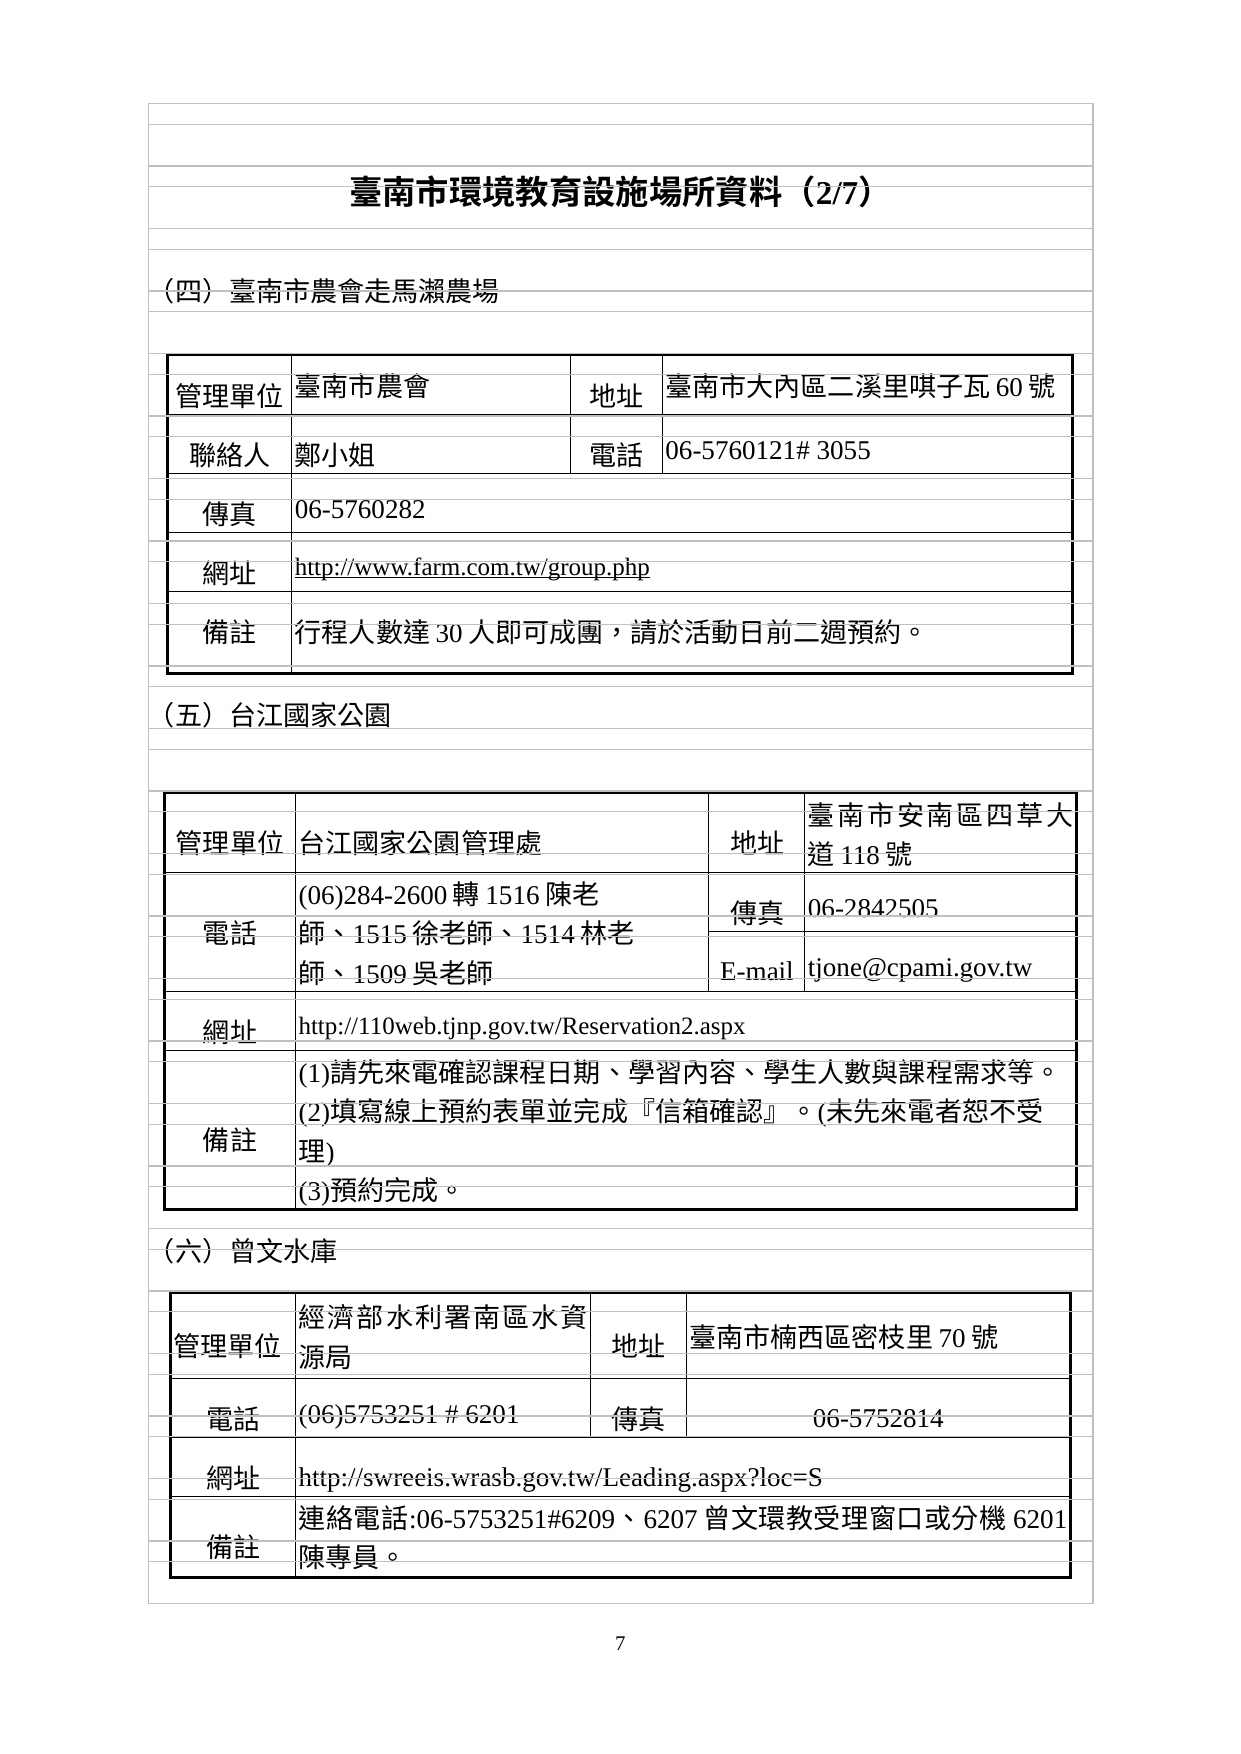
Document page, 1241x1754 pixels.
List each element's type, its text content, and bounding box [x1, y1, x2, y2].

table_cell [169, 533, 291, 540]
table_cell http://swreeis.wrasb.gov.tw/Leading.aspx?loc=S [296, 1438, 1069, 1478]
table_cell (06)284-2600轉1516陳老師、1515徐老師、1514林老師、1509吳老師 [296, 979, 708, 991]
table_cell [292, 479, 1071, 499]
table_cell 電話 [571, 437, 662, 473]
table_cell [169, 667, 291, 672]
table_cell [292, 417, 570, 436]
table_cell 備註 [166, 1125, 295, 1165]
table_cell 連絡電話:06-5753251#6209、6207曾文環教受理窗口或分機6201陳專員。 [296, 1542, 1069, 1561]
table_cell (06)5753251 # 6201 [296, 1417, 590, 1436]
table_cell 06-2842505 [805, 917, 1075, 931]
table_header 地址 [591, 1354, 686, 1374]
table_header [571, 356, 662, 374]
table_header 地址 [709, 794, 804, 811]
table_cell 電話 [166, 979, 295, 991]
table_header 地址 [709, 854, 804, 872]
table_cell E-mail [709, 932, 804, 936]
table_cell (06)5753251 # 6201 [296, 1379, 590, 1415]
table_cell [166, 992, 295, 999]
table_cell [172, 1562, 295, 1576]
table_header 管理單位 [169, 375, 291, 414]
table_header 台江國家公園管理處 [356, 833, 375, 852]
table_cell [169, 542, 291, 561]
table_header 臺南市安南區四草大道118號 [805, 794, 1075, 811]
table_cell [296, 992, 1075, 999]
table_cell 聯絡人 [169, 437, 291, 473]
text （四）臺南市農會走馬瀨農場 [149, 270, 1092, 290]
table_cell tjone@cpami.gov.tw [805, 937, 1075, 978]
table_header 臺南市安南區四草大道118號 [805, 812, 1075, 853]
table_cell 電話 [172, 1417, 295, 1436]
table_cell (06)284-2600轉1516陳老師、1515徐老師、1514林老師、1509吳老師 [296, 875, 708, 915]
table_cell [169, 474, 291, 478]
table_cell 06-5752814 [687, 1417, 1069, 1436]
table_cell (1)請先來電確認課程日期、學習內容、學生人數與課程需求等。 (2)填寫線上預約表單並完成『信箱確認』。(未先來電者恕不受理) (3)預約完成。 [296, 1125, 1075, 1165]
table_cell 備註 [169, 625, 291, 665]
table_cell (1)請先來電確認課程日期、學習內容、學生人數與課程需求等。 (2)填寫線上預約表單並完成『信箱確認』。(未先來電者恕不受理) (3)預約完成。 [296, 1167, 1075, 1186]
table_header 台江國家公園管理處 [437, 833, 456, 852]
table_cell (1)請先來電確認課程日期、學習內容、學生人數與課程需求等。 (2)填寫線上預約表單並完成『信箱確認』。(未先來電者恕不受理) (3)預約完成。 [296, 1051, 1075, 1061]
table_header 台江國家公園管理處 [296, 854, 708, 872]
table_cell [169, 604, 291, 624]
table_header [687, 1354, 1069, 1374]
table_cell 網址 [219, 1468, 230, 1478]
table_cell http://www.farm.com.tw/group.php [292, 562, 1071, 591]
table_cell 備註 [172, 1542, 295, 1561]
text （五）台江國家公園 [149, 694, 1092, 728]
table_cell 網址 [169, 562, 291, 591]
table_cell 電話 [166, 917, 295, 936]
table_cell 06-2842505 [805, 875, 1075, 915]
table_cell 網址 [172, 1438, 295, 1478]
table_header 管理單位 [166, 794, 295, 811]
table_cell [663, 417, 1071, 436]
table_header 地址 [591, 1294, 686, 1311]
table_header 管理單位 [166, 854, 295, 872]
table_cell (1)請先來電確認課程日期、學習內容、學生人數與課程需求等。 (2)填寫線上預約表單並完成『信箱確認』。(未先來電者恕不受理) (3)預約完成。 [296, 1187, 1075, 1208]
table_cell E-mail [709, 937, 804, 978]
table_cell 電話 [245, 937, 253, 942]
table_header 經濟部水利署南區水資源局 [296, 1354, 590, 1374]
table_header 台江國家公園管理處 [296, 812, 708, 853]
table_cell 06-5752814 [687, 1379, 1069, 1415]
table_header 管理單位 [166, 812, 295, 853]
table_cell http://www.farm.com.tw/group.php [292, 542, 1071, 561]
table_cell (1)請先來電確認課程日期、學習內容、學生人數與課程需求等。 (2)填寫線上預約表單並完成『信箱確認』。(未先來電者恕不受理) (3)預約完成。 [296, 1062, 1075, 1103]
table_cell 傳真 [591, 1417, 686, 1436]
table_cell 06-5760121# 3055 [663, 437, 1071, 473]
table_cell (06)284-2600轉1516陳老師、1515徐老師、1514林老師、1509吳老師 [296, 937, 708, 978]
table_cell 電話 [166, 875, 295, 915]
table_cell 電話 [248, 1423, 256, 1428]
table_header 經濟部水利署南區水資源局 [296, 1312, 590, 1353]
table_cell [169, 479, 291, 499]
table_header 管理單位 [172, 1312, 295, 1353]
table_header [169, 356, 291, 374]
table_cell http://110web.tjnp.gov.tw/Reservation2.aspx [296, 1000, 1075, 1040]
table_cell 網址 [166, 1000, 295, 1040]
table_header 經濟部水利署南區水資源局 [296, 1294, 590, 1311]
table_cell 06-5760282 [292, 500, 1071, 532]
table_cell [805, 979, 1075, 991]
table_cell 鄭小姐 [292, 437, 570, 473]
table_cell 行程人數達30人即可成團，請於活動日前二週預約。 [292, 625, 1071, 665]
table_cell [292, 474, 1071, 478]
table_cell 傳真 [591, 1379, 686, 1415]
table_cell (06)284-2600轉1516陳老師、1515徐老師、1514林老師、1509吳老師 [296, 917, 708, 936]
text 臺南市環境教育設施場所資料（2/7） [149, 167, 1092, 186]
text （四）臺南市農會走馬瀨農場 [149, 292, 1092, 309]
table_cell (1)請先來電確認課程日期、學習內容、學生人數與課程需求等。 (2)填寫線上預約表單並完成『信箱確認』。(未先來電者恕不受理) (3)預約完成。 [325, 1104, 822, 1124]
table_header 管理單位 [172, 1294, 295, 1311]
table_cell [169, 417, 291, 436]
table_cell 傳真 [709, 917, 804, 931]
table_cell [166, 1051, 295, 1061]
table_cell 連絡電話:06-5753251#6209、6207曾文環教受理窗口或分機6201陳專員。 [296, 1500, 1069, 1540]
table_cell [166, 1187, 295, 1208]
table_cell [805, 932, 1075, 936]
table_cell [571, 417, 662, 436]
table_header [663, 356, 1071, 374]
table_cell E-mail [709, 979, 804, 991]
table_cell 傳真 [709, 875, 804, 915]
table_header 臺南市楠西區密枝里70號 [687, 1312, 1069, 1353]
table_cell [169, 592, 291, 603]
text [149, 729, 1092, 733]
table_header 管理單位 [172, 1354, 295, 1374]
table_cell 網址 [172, 1479, 295, 1496]
table_cell [292, 604, 1071, 624]
table_header 臺南市農會 [292, 375, 570, 414]
table_header [292, 356, 570, 374]
table_header 臺南市安南區四草大道118號 [805, 854, 1075, 872]
text （六）曾文水庫 [149, 1250, 1092, 1269]
text （六）曾文水庫 [149, 1230, 1092, 1249]
table_cell 連絡電話:06-5753251#6209、6207曾文環教受理窗口或分機6201陳專員。 [296, 1562, 1069, 1576]
table_cell 電話 [166, 937, 295, 978]
table_cell http://swreeis.wrasb.gov.tw/Leading.aspx?loc=S [296, 1479, 1069, 1496]
table_cell [166, 1042, 295, 1050]
table_header 臺南市大內區二溪里唭子瓦60號 [663, 375, 1071, 414]
table_header 地址 [591, 1312, 686, 1353]
table_header 地址 [709, 812, 804, 853]
table_cell [292, 667, 1071, 672]
table_cell [292, 592, 1071, 603]
table_header [687, 1294, 1069, 1311]
table_cell [166, 1062, 295, 1103]
table_cell [166, 1104, 295, 1124]
table_cell [166, 1167, 295, 1186]
table_cell 電話 [172, 1379, 295, 1415]
text 臺南市環境教育設施場所資料（2/7） [149, 187, 1092, 214]
table_cell (1)請先來電確認課程日期、學習內容、學生人數與課程需求等。 (2)填寫線上預約表單並完成『信箱確認』。(未先來電者恕不受理) (3)預約完成。 [821, 1104, 1075, 1124]
table_cell http://www.farm.com.tw/group.php [292, 533, 1071, 540]
table_header 地址 [571, 375, 662, 414]
table_cell [296, 1042, 1075, 1050]
table_cell 傳真 [169, 500, 291, 532]
table_cell [172, 1500, 295, 1540]
table_header 台江國家公園管理處 [296, 794, 708, 811]
